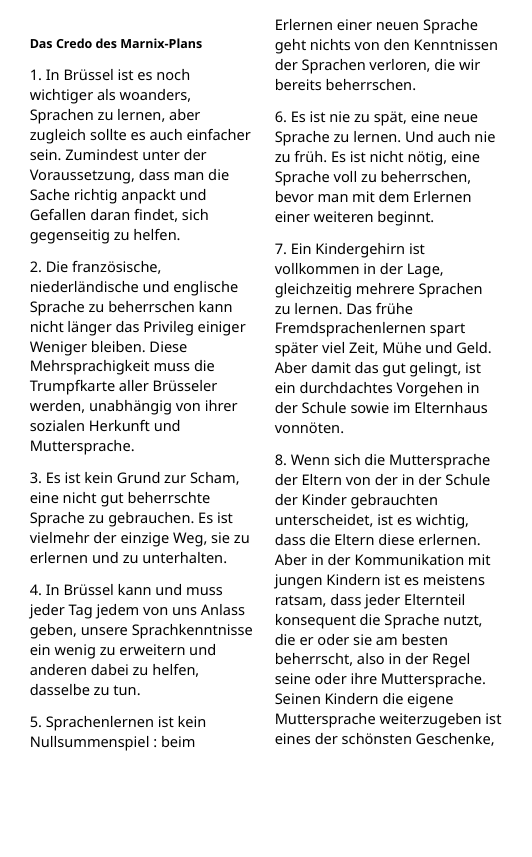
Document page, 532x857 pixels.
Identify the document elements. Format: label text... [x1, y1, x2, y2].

text 6. Es ist nie zu spät, eine neue Sprache zu lernen. Und auch nie zu früh. Es ist nicht nötig, eine Sprache voll zu beherrschen, bevor man mit dem Erlernen einer weiteren beginnt. [274, 107, 502, 226]
text Erlernen einer neuen Sprache geht nichts von den Kenntnissen der Sprachen verloren, die wir bereits beherrschen. [274, 15, 502, 94]
text 7. Ein Kindergehirn ist vollkommen in der Lage, gleichzeitig mehrere Sprachen zu lernen. Das frühe Fremdsprachenlernen spart später viel Zeit, Mühe und Geld. Aber damit das gut gelingt, ist ein durchdachtes Vorgehen in der Schule sowie im Elternhaus vonnöten. [274, 239, 502, 438]
subtitle Das Credo des Marnix-Plans [29, 36, 257, 53]
text 3. Es ist kein Grund zur Scham, eine nicht gut beherrschte Sprache zu gebrauchen. Es ist vielmehr der einzige Weg, sie zu erlernen und zu unterhalten. [29, 468, 257, 568]
text 2. Die französische, niederländische und englische Sprache zu beherrschen kann nicht länger das Privileg einiger Weniger bleiben. Diese Mehrsprachigkeit muss die Trumpfkarte aller Brüsseler werden, unabhängig von ihrer sozialen Herkunft und Muttersprache. [29, 257, 257, 456]
text 1. In Brüssel ist es noch wichtiger als woanders, Sprachen zu lernen, aber zugleich sollte es auch einfacher sein. Zumindest unter der Voraussetzung, dass man die Sache richtig anpackt und Gefallen daran findet, sich gegenseitig zu helfen. [29, 65, 257, 244]
text 4. In Brüssel kann und muss jeder Tag jedem von uns Anlass geben, unsere Sprachkenntnisse ein wenig zu erweitern und anderen dabei zu helfen, dasselbe zu tun. [29, 580, 257, 699]
text 5. Sprachenlernen ist kein Nullsummenspiel : beim [29, 712, 257, 752]
text 8. Wenn sich die Muttersprache der Eltern von der in der Schule der Kinder gebrauchten unterscheidet, ist es wichtig, dass die Eltern diese erlernen. Aber in der Kommunikation mit jungen Kindern ist es meistens ratsam, dass jeder Elternteil konsequent die Sprache nutzt, die er oder sie am besten beherrscht, also in der Regel seine oder ihre Muttersprache. Seinen Kindern die eigene Muttersprache weiterzugeben ist eines der schönsten Geschenke, [274, 450, 502, 749]
